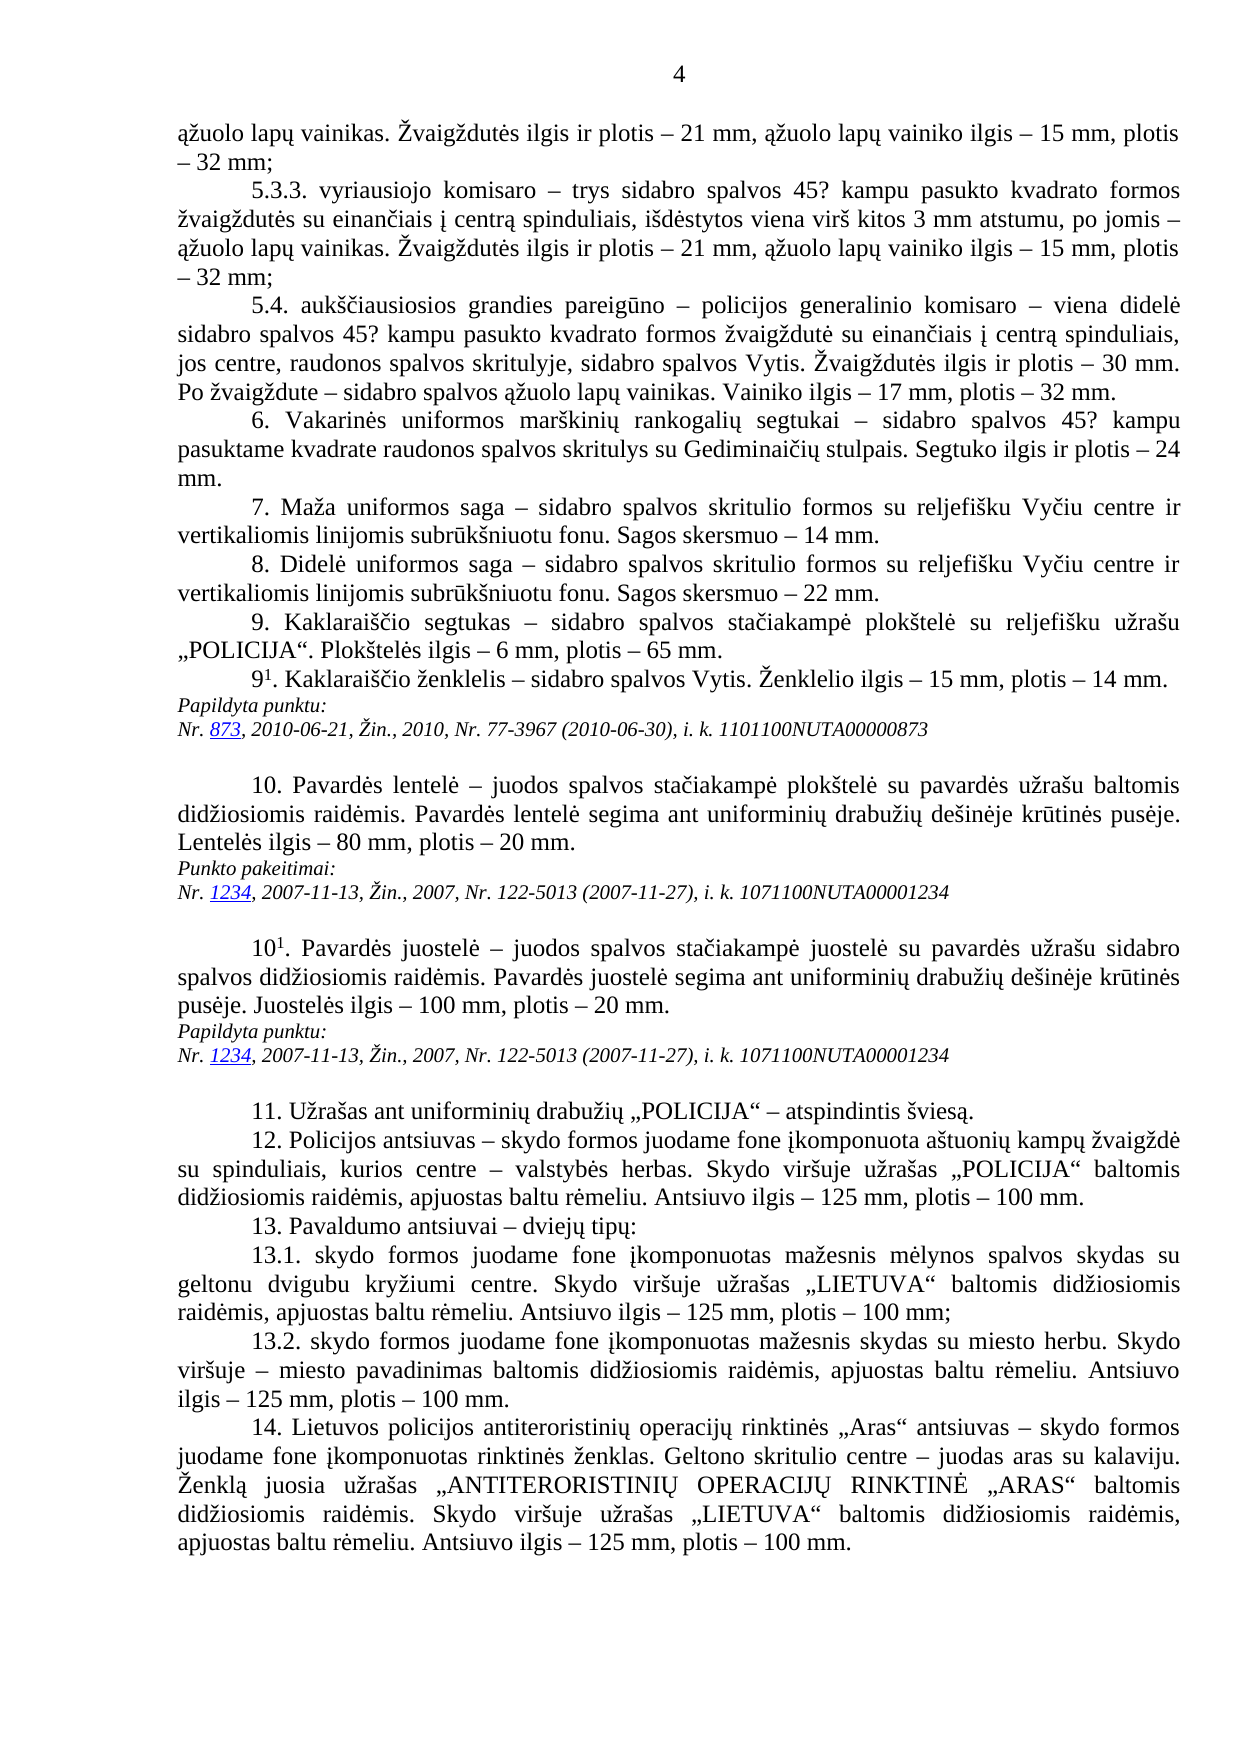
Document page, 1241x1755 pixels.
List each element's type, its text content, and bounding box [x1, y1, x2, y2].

text Nr. 1234, 2007-11-13, Žin., 2007, Nr. 122-5013 (2007-11-27), i. k. 1071100NUTA00001234 [177, 880, 1181, 904]
text 13.2. skydo formos juodame fone įkomponuotas mažesnis skydas su miesto herbu. Skydo viršuje – miesto pavadinimas baltomis didžiosiomis raidėmis, apjuostas baltu rėmeliu. Antsiuvo ilgis – 125 mm, plotis – 100 mm. [177, 1326, 1181, 1412]
text 13.1. skydo formos juodame fone įkomponuotas mažesnis mėlynos spalvos skydas su geltonu dvigubu kryžiumi centre. Skydo viršuje užrašas „LIETUVA“ baltomis didžiosiomis raidėmis, apjuostas baltu rėmeliu. Antsiuvo ilgis – 125 mm, plotis – 100 mm; [177, 1240, 1181, 1326]
text 6. Vakarinės uniformos marškinių rankogalių segtukai – sidabro spalvos 45? kampu pasuktame kvadrate raudonos spalvos skritulys su Gediminaičių stulpais. Segtuko ilgis ir plotis – 24 mm. [177, 406, 1181, 492]
text Papildyta punktu: [177, 693, 1181, 717]
text Papildyta punktu: [177, 1019, 1181, 1043]
text 13. Pavaldumo antsiuvai – dviejų tipų: [177, 1211, 1181, 1240]
text 12. Policijos antsiuvas – skydo formos juodame fone įkomponuota aštuonių kampų žvaigždė su spinduliais, kurios centre – valstybės herbas. Skydo viršuje užrašas „POLICIJA“ baltomis didžiosiomis raidėmis, apjuostas baltu rėmeliu. Antsiuvo ilgis – 125 mm, plotis – 100 mm. [177, 1125, 1181, 1211]
text 8. Didelė uniformos saga – sidabro spalvos skritulio formos su reljefišku Vyčiu centre ir vertikaliomis linijomis subrūkšniuotu fonu. Sagos skersmuo – 22 mm. [177, 549, 1181, 607]
text 10. Pavardės lentelė – juodos spalvos stačiakampė plokštelė su pavardės užrašu baltomis didžiosiomis raidėmis. Pavardės lentelė segima ant uniforminių drabužių dešinėje krūtinės pusėje. Lentelės ilgis – 80 mm, plotis – 20 mm. [177, 770, 1181, 856]
text 91. Kaklaraiščio ženklelis – sidabro spalvos Vytis. Ženklelio ilgis – 15 mm, plotis – 14 mm. [177, 664, 1181, 693]
text 5.4. aukščiausiosios grandies pareigūno – policijos generalinio komisaro – viena didelė sidabro spalvos 45? kampu pasukto kvadrato formos žvaigždutė su einančiais į centrą spinduliais, jos centre, raudonos spalvos skritulyje, sidabro spalvos Vytis. Žvaigždutės ilgis ir plotis – 30 mm. Po žvaigždute – sidabro spalvos ąžuolo lapų vainikas. Vainiko ilgis – 17 mm, plotis – 32 mm. [177, 291, 1181, 406]
text ąžuolo lapų vainikas. Žvaigždutės ilgis ir plotis – 21 mm, ąžuolo lapų vainiko ilgis – 15 mm, plotis – 32 mm; [177, 118, 1181, 176]
text Punkto pakeitimai: [177, 856, 1181, 880]
text 5.3.3. vyriausiojo komisaro – trys sidabro spalvos 45? kampu pasukto kvadrato formos žvaigždutės su einančiais į centrą spinduliais, išdėstytos viena virš kitos 3 mm atstumu, po jomis – ąžuolo lapų vainikas. Žvaigždutės ilgis ir plotis – 21 mm, ąžuolo lapų vainiko ilgis – 15 mm, plotis – 32 mm; [177, 176, 1181, 291]
text Nr. 1234, 2007-11-13, Žin., 2007, Nr. 122-5013 (2007-11-27), i. k. 1071100NUTA00001234 [177, 1043, 1181, 1067]
text Nr. 873, 2010-06-21, Žin., 2010, Nr. 77-3967 (2010-06-30), i. k. 1101100NUTA00000873 [177, 717, 1181, 741]
text 101. Pavardės juostelė – juodos spalvos stačiakampė juostelė su pavardės užrašu sidabro spalvos didžiosiomis raidėmis. Pavardės juostelė segima ant uniforminių drabužių dešinėje krūtinės pusėje. Juostelės ilgis – 100 mm, plotis – 20 mm. [177, 933, 1181, 1019]
text 14. Lietuvos policijos antiteroristinių operacijų rinktinės „Aras“ antsiuvas – skydo formos juodame fone įkomponuotas rinktinės ženklas. Geltono skritulio centre – juodas aras su kalaviju. Ženklą juosia užrašas „ANTITERORISTINIŲ OPERACIJŲ RINKTINĖ „ARAS“ baltomis didžiosiomis raidėmis. Skydo viršuje užrašas „LIETUVA“ baltomis didžiosiomis raidėmis, apjuostas baltu rėmeliu. Antsiuvo ilgis – 125 mm, plotis – 100 mm. [177, 1412, 1181, 1556]
text 7. Maža uniformos saga – sidabro spalvos skritulio formos su reljefišku Vyčiu centre ir vertikaliomis linijomis subrūkšniuotu fonu. Sagos skersmuo – 14 mm. [177, 492, 1181, 549]
text 9. Kaklaraiščio segtukas – sidabro spalvos stačiakampė plokštelė su reljefišku užrašu „POLICIJA“. Plokštelės ilgis – 6 mm, plotis – 65 mm. [177, 607, 1181, 664]
text 11. Užrašas ant uniforminių drabužių „POLICIJA“ – atspindintis šviesą. [177, 1096, 1181, 1125]
